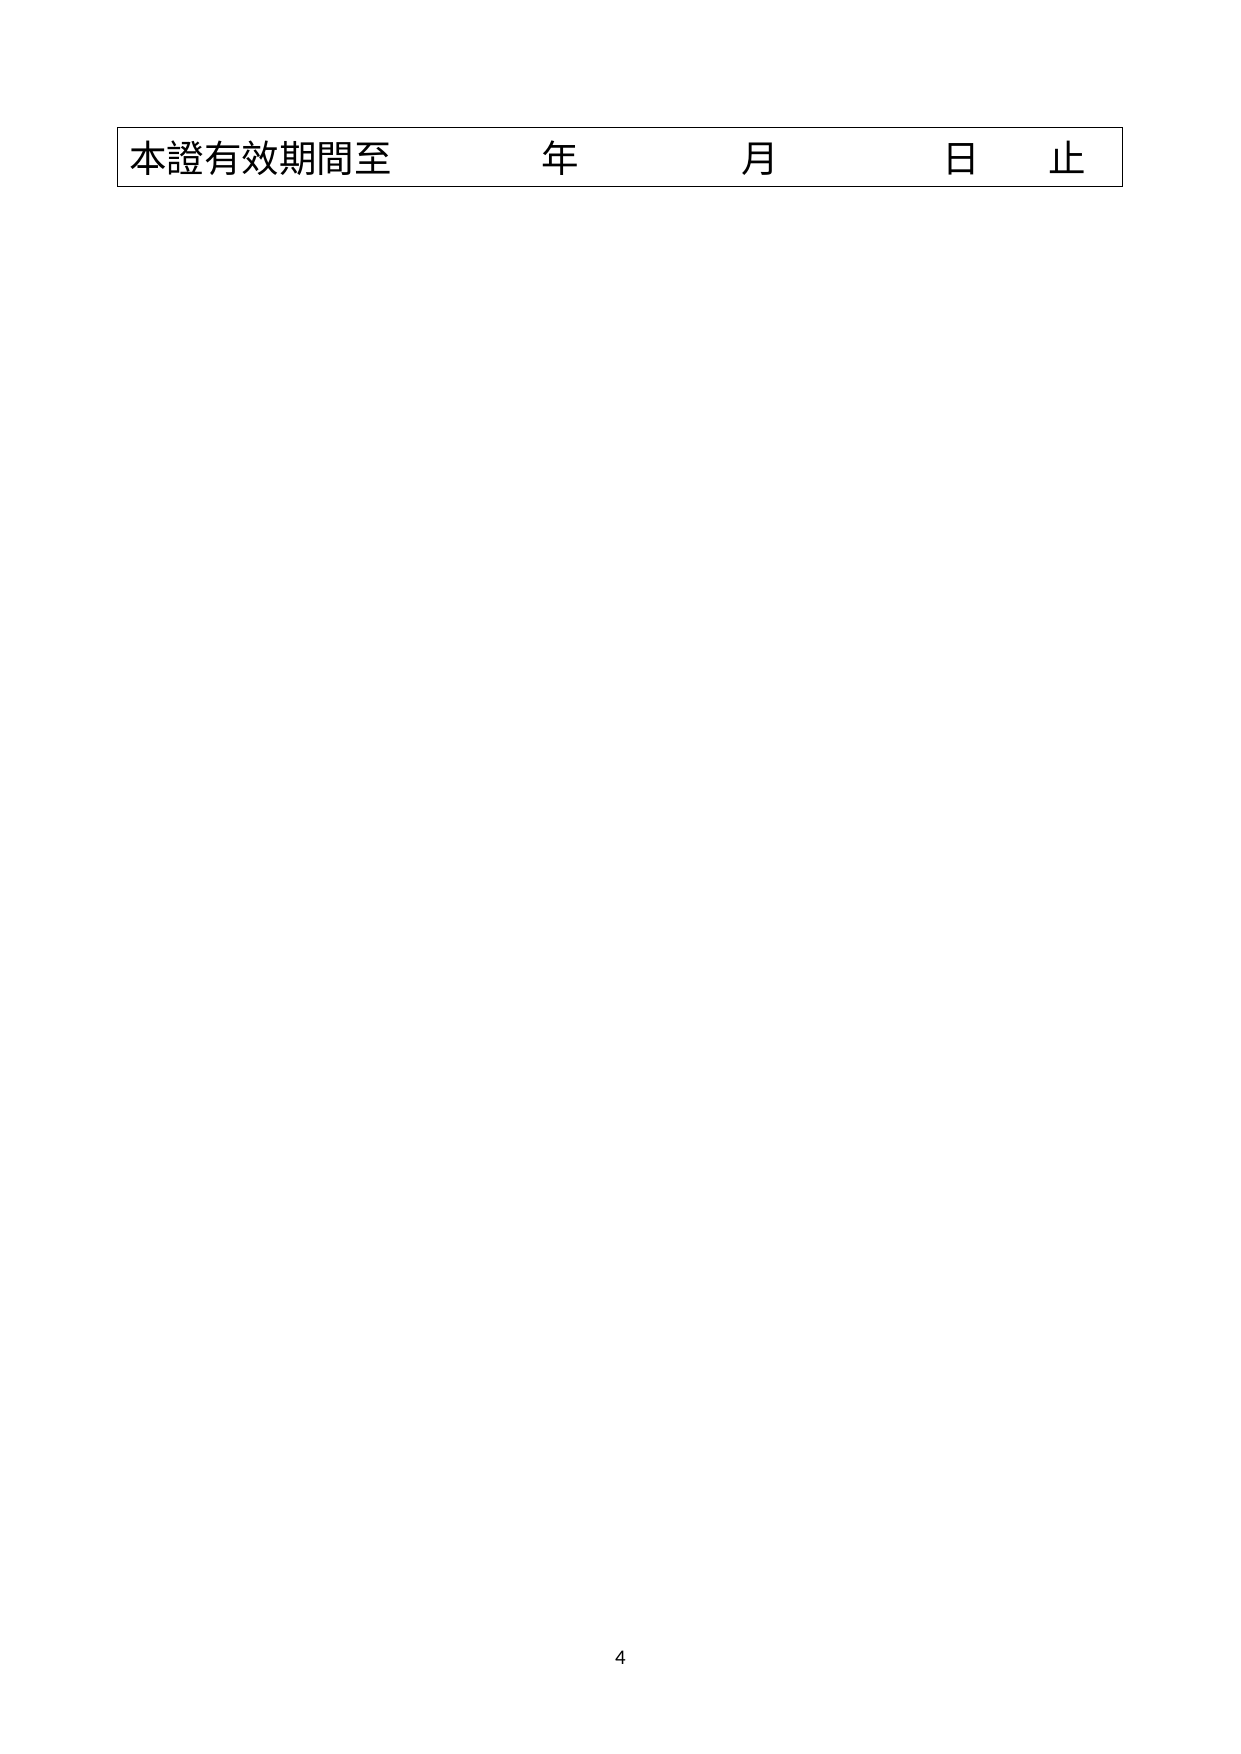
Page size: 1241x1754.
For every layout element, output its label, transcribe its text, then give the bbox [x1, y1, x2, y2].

table_cell [409, 128, 510, 186]
table_cell 止 [1011, 128, 1122, 186]
table_cell [610, 128, 710, 186]
table_cell 年 [510, 128, 610, 186]
table_cell 本證有效期間至 [118, 128, 409, 186]
table_cell 月 [710, 128, 811, 186]
table_cell [811, 128, 911, 186]
table_cell 日 [911, 128, 1011, 186]
